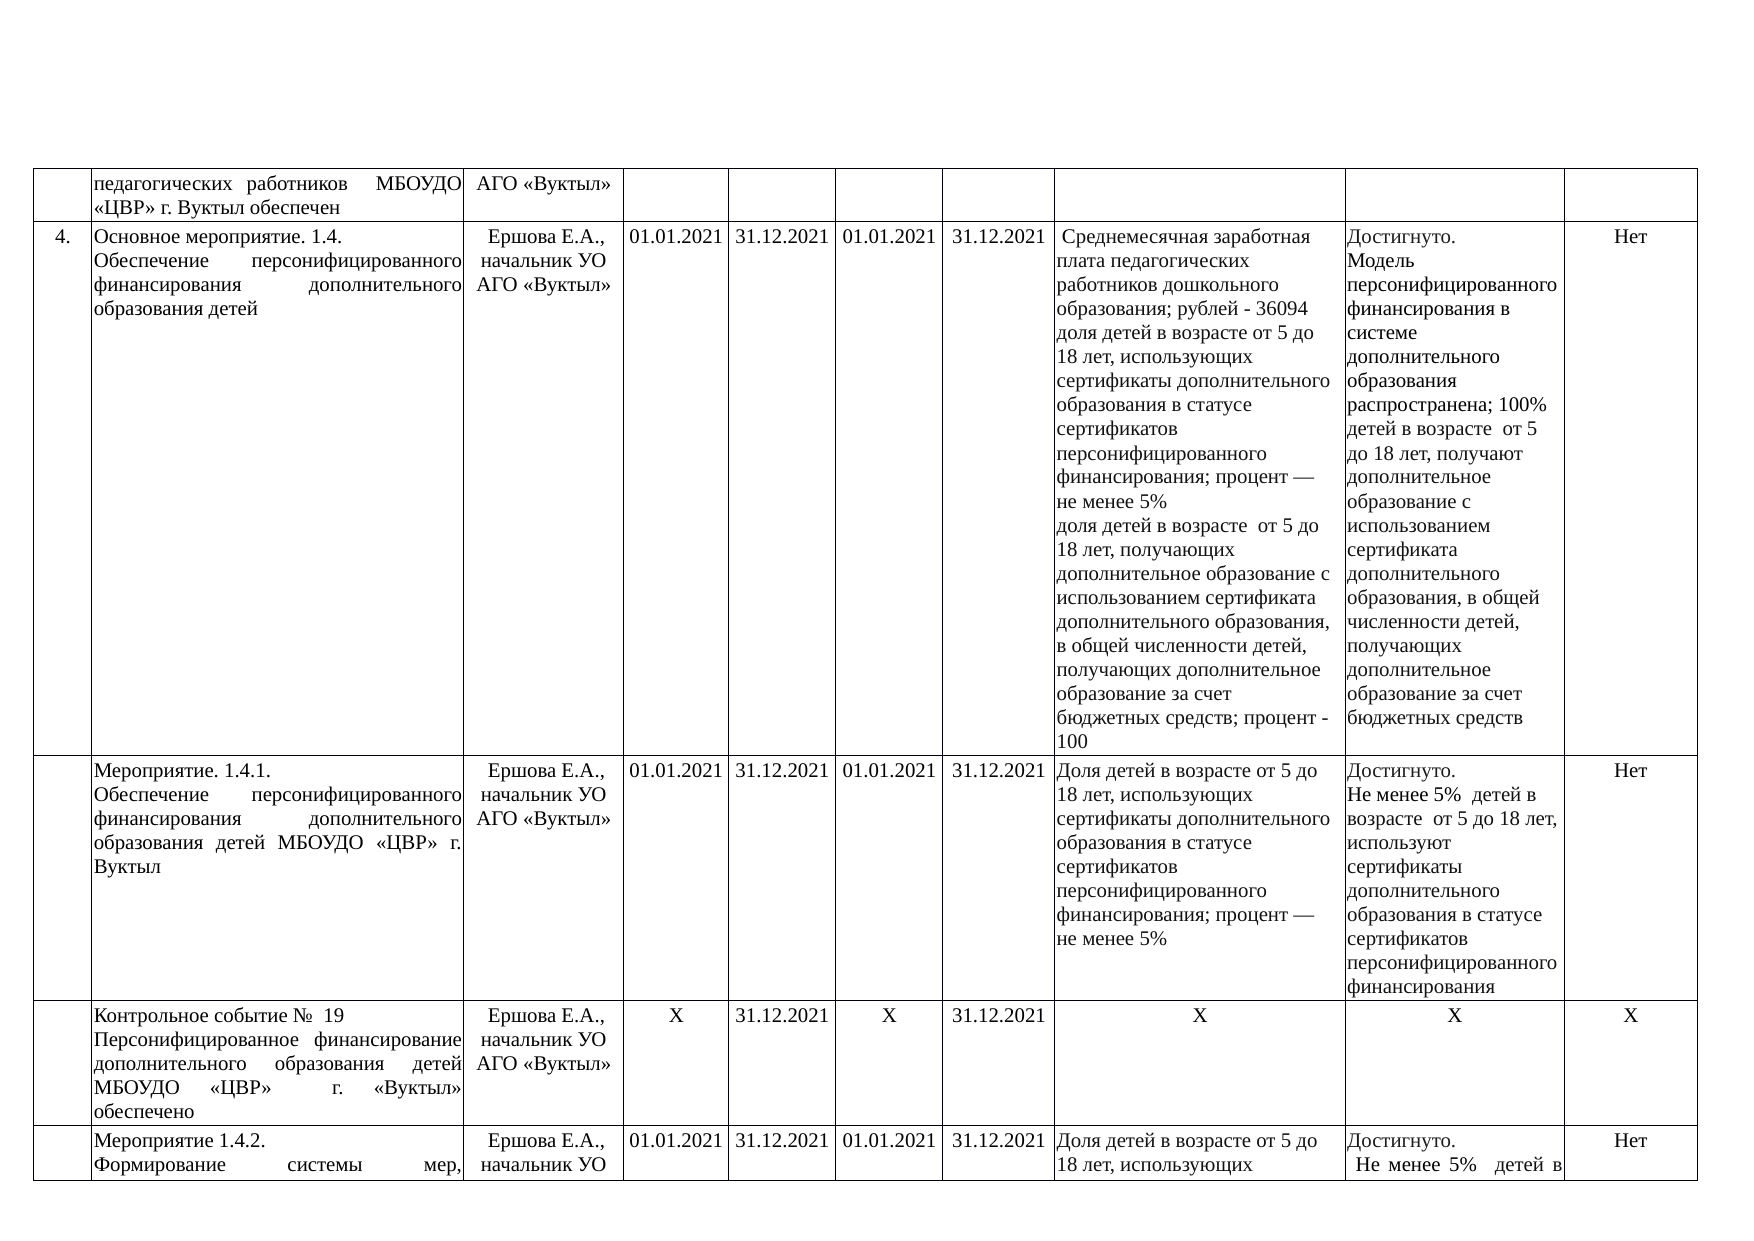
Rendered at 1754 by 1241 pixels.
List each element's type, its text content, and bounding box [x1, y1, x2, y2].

table_cell X [1055, 1001, 1345, 1125]
table_cell X [1346, 1001, 1564, 1125]
table_cell Нет [1565, 756, 1697, 1000]
table_cell Х [1565, 1001, 1697, 1125]
table_cell 01.01.2021 [836, 222, 942, 755]
table_cell Достигнуто. Не менее 5% детей в возрасте от 5 до 18 лет, используют сертификаты дополнительного образования в статусе сертификатов персонифицированного финансирования [1346, 756, 1564, 1000]
table_cell [34, 1001, 91, 1125]
table_cell 31.12.2021 [729, 222, 835, 755]
table_cell 31.12.2021 [943, 756, 1054, 1000]
table_cell Среднемесячная заработная плата педагогических работников дошкольного образования; рублей - 36094 доля детей в возрасте от 5 до 18 лет, использующих сертификаты дополнительного образования в статусе сертификатов персонифицированного финансирования; процент — не менее 5% доля детей в возрасте от 5 до 18 лет, получающих дополнительное образование с использованием сертификата дополнительного образования, в общей численности детей, получающих дополнительное образование за счет бюджетных средств; процент - 100 [1055, 222, 1345, 755]
table_cell 31.12.2021 [729, 756, 835, 1000]
table_cell 01.01.2021 [624, 756, 728, 1000]
table_cell [836, 169, 942, 221]
table_cell 01.01.2021 [624, 1126, 728, 1180]
table_cell [1055, 169, 1345, 221]
table_cell Контрольное событие № 19 Персонифицированное финансирование дополнительного образования детей МБОУДО «ЦВР» г. «Вуктыл» обеспечено [92, 1001, 463, 1125]
table_cell 31.12.2021 [729, 1126, 835, 1180]
table_cell 31.12.2021 [729, 1001, 835, 1125]
table_cell 01.01.2021 [624, 222, 728, 755]
table_cell Нет [1565, 1126, 1697, 1180]
table_cell Основное мероприятие. 1.4. Обеспечение персонифицированного финансирования дополнительного образования детей [92, 222, 463, 755]
table_cell [34, 169, 91, 221]
table_cell Достигнуто. Модель персонифицированного финансирования в системе дополнительного образования распространена; 100% детей в возрасте от 5 до 18 лет, получают дополнительное образование с использованием сертификата дополнительного образования, в общей численности детей, получающих дополнительное образование за счет бюджетных средств [1346, 222, 1564, 755]
table_cell 31.12.2021 [943, 222, 1054, 755]
table_cell Ершова Е.А., начальник УО [464, 1126, 623, 1180]
table_cell [1346, 169, 1564, 221]
table_cell 31.12.2021 [943, 1001, 1054, 1125]
table_cell 31.12.2021 [943, 1126, 1054, 1180]
table_cell 01.01.2021 [836, 1126, 942, 1180]
table_cell Ершова Е.А., начальник УО АГО «Вуктыл» [464, 222, 623, 755]
table_cell 4. [34, 222, 91, 755]
table_cell Мероприятие. 1.4.1. Обеспечение персонифицированного финансирования дополнительного образования детей МБОУДО «ЦВР» г. Вуктыл [92, 756, 463, 1000]
table_cell Ершова Е.А., начальник УО АГО «Вуктыл» [464, 1001, 623, 1125]
table_cell Доля детей в возрасте от 5 до 18 лет, использующих сертификаты дополнительного образования в статусе сертификатов персонифицированного финансирования; процент — не менее 5% [1055, 756, 1345, 1000]
table_cell Мероприятие 1.4.2. Формирование системы мер, [92, 1126, 463, 1180]
table_cell [34, 756, 91, 1000]
table_cell X [836, 1001, 942, 1125]
table_cell Ершова Е.А., начальник УО АГО «Вуктыл» [464, 756, 623, 1000]
table_cell Нет [1565, 222, 1697, 755]
table_cell [624, 169, 728, 221]
table_cell Достигнуто. Не менее 5% детей в [1346, 1126, 1564, 1180]
table_cell 01.01.2021 [836, 756, 942, 1000]
table_cell [729, 169, 835, 221]
table_cell [943, 169, 1054, 221]
table_cell педагогических работников МБОУДО «ЦВР» г. Вуктыл обеспечен [92, 169, 463, 221]
table_cell АГО «Вуктыл» [464, 169, 623, 221]
table_cell [1565, 169, 1697, 221]
table_cell [34, 1126, 91, 1180]
table_cell Доля детей в возрасте от 5 до 18 лет, использующих [1055, 1126, 1345, 1180]
table_cell X [624, 1001, 728, 1125]
